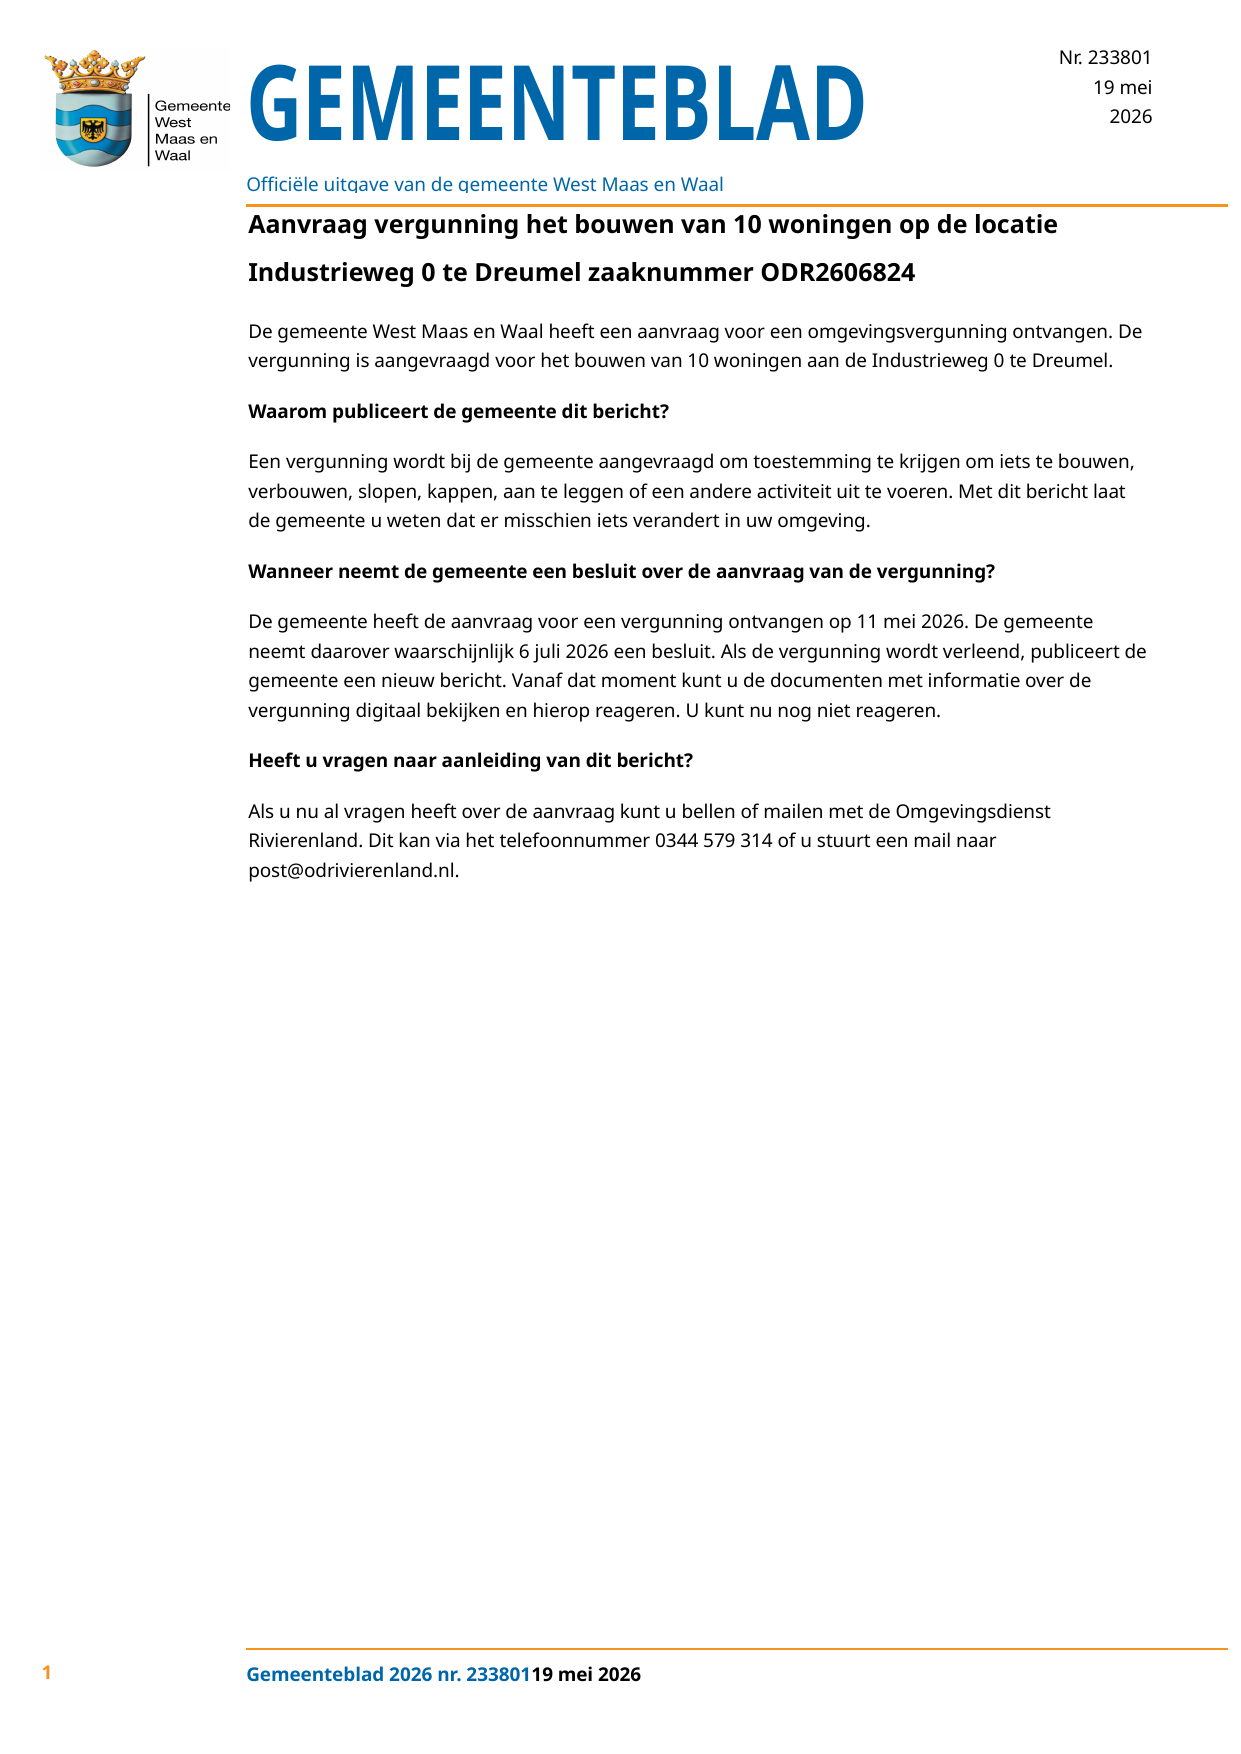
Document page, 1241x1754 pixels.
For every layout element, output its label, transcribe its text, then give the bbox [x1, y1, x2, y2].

text Aanvraag vergunning het bouwen van 10 woningen op de locatie Industrieweg 0 te Dreumel zaaknummer ODR2606824 [248, 207, 1152, 288]
text Waarom publiceert de gemeente dit bericht? [248, 398, 1152, 424]
text Wanneer neemt de gemeente een besluit over de aanvraag van de vergunning? [248, 558, 1152, 584]
text De gemeente West Maas en Waal heeft een aanvraag voor een omgevingsvergunning ontvangen. De vergunning is aangevraagd voor het bouwen van 10 woningen aan de Industrieweg 0 te Dreumel. [248, 318, 1152, 373]
text Een vergunning wordt bij de gemeente aangevraagd om toestemming te krijgen om iets te bouwen, verbouwen, slopen, kappen, aan te leggen of een andere activiteit uit te voeren. Met dit bericht laat de gemeente u weten dat er misschien iets verandert in uw omgeving. [248, 448, 1152, 533]
text De gemeente heeft de aanvraag voor een vergunning ontvangen op 11 mei 2026. De gemeente neemt daarover waarschijnlijk 6 juli 2026 een besluit. Als de vergunning wordt verleend, publiceert de gemeente een nieuw bericht. Vanaf dat moment kunt u de documenten met informatie over de vergunning digitaal bekijken en hierop reageren. U kunt nu nog niet reageren. [248, 608, 1152, 723]
text Heeft u vragen naar aanleiding van dit bericht? [248, 747, 1152, 773]
text Als u nu al vragen heeft over de aanvraag kunt u bellen of mailen met de Omgevingsdienst Rivierenland. Dit kan via het telefoonnummer 0344 579 314 of u stuurt een mail naar post@odrivierenland.nl. [248, 798, 1152, 883]
picture [41, 47, 231, 172]
